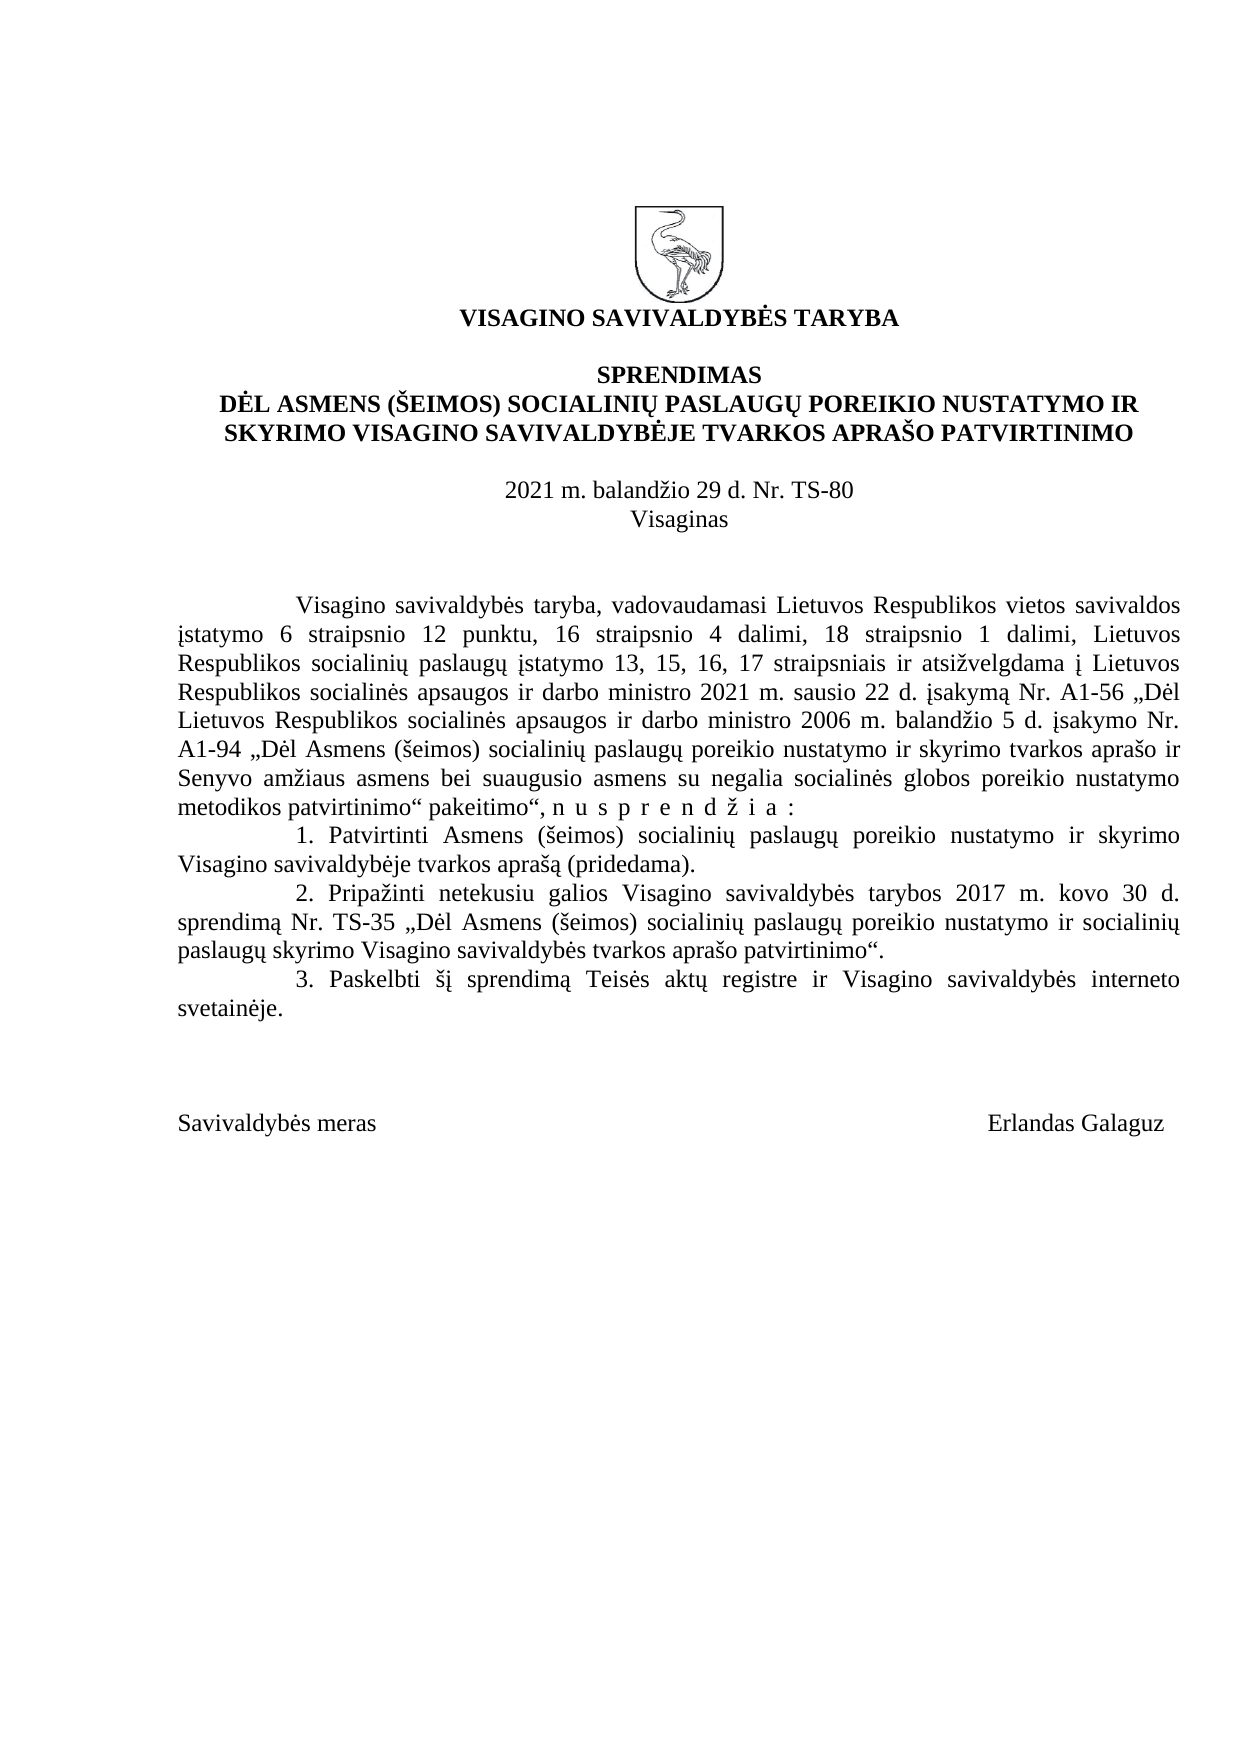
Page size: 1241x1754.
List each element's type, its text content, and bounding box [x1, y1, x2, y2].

text 1. Patvirtinti Asmens (šeimos) socialinių paslaugų poreikio nustatymo ir skyrimo Visagino savivaldybėje tvarkos aprašą (pridedama). [177, 820, 1181, 878]
text DĖL ASMENS (ŠEIMOS) SOCIALINIŲ PASLAUGŲ POREIKIO NUSTATYMO IR SKYRIMO VISAGINO SAVIVALDYBĖJE TVARKOS APRAŠO PATVIRTINIMO [177, 389, 1181, 447]
text Visaginas [177, 504, 1181, 533]
text 2021 m. balandžio 29 d. Nr. TS-80 [177, 475, 1181, 504]
text sprendimas [177, 360, 1181, 389]
text Visagino savivaldybės taryba [177, 303, 1181, 332]
text 3. Paskelbti šį sprendimą Teisės aktų registre ir Visagino savivaldybės interneto svetainėje. [177, 964, 1181, 1022]
text Savivaldybės meras Erlandas Galaguz [177, 1108, 1181, 1137]
text 2. Pripažinti netekusiu galios Visagino savivaldybės tarybos 2017 m. kovo 30 d. sprendimą Nr. TS-35 „Dėl Asmens (šeimos) socialinių paslaugų poreikio nustatymo ir socialinių paslaugų skyrimo Visagino savivaldybės tvarkos aprašo patvirtinimo“. [177, 878, 1181, 964]
text Visagino savivaldybės taryba, vadovaudamasi Lietuvos Respublikos vietos savivaldos įstatymo 6 straipsnio 12 punktu, 16 straipsnio 4 dalimi, 18 straipsnio 1 dalimi, Lietuvos Respublikos socialinių paslaugų įstatymo 13, 15, 16, 17 straipsniais ir atsižvelgdama į Lietuvos Respublikos socialinės apsaugos ir darbo ministro 2021 m. sausio 22 d. įsakymą Nr. A1-56 „Dėl Lietuvos Respublikos socialinės apsaugos ir darbo ministro 2006 m. balandžio 5 d. įsakymo Nr. A1-94 „Dėl Asmens (šeimos) socialinių paslaugų poreikio nustatymo ir skyrimo tvarkos aprašo ir Senyvo amžiaus asmens bei suaugusio asmens su negalia socialinės globos poreikio nustatymo metodikos patvirtinimo“ pakeitimo“, nusprendžia: [177, 590, 1181, 820]
